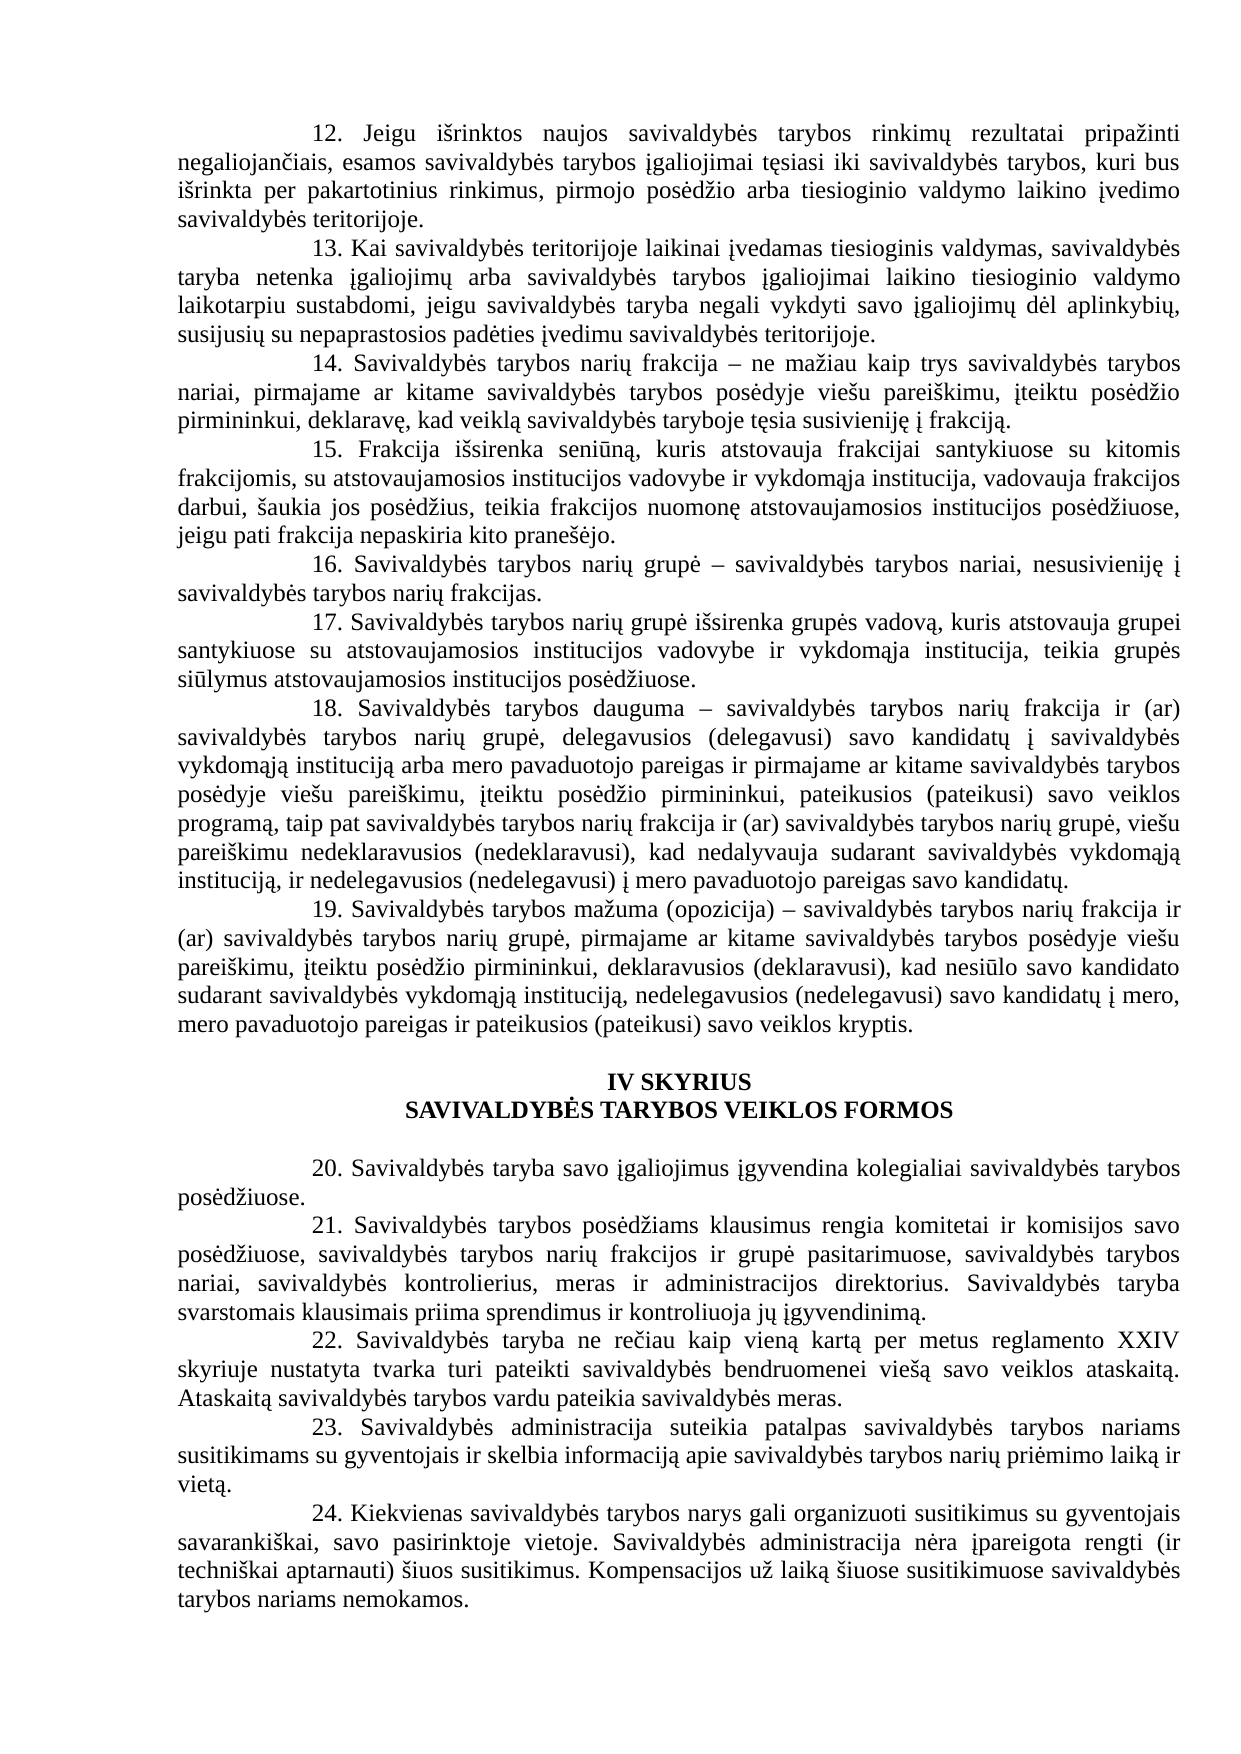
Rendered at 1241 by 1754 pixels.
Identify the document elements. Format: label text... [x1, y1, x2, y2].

text 21. Savivaldybės tarybos posėdžiams klausimus rengia komitetai ir komisijos savo posėdžiuose, savivaldybės tarybos narių frakcijos ir grupė pasitarimuose, savivaldybės tarybos nariai, savivaldybės kontrolierius, meras ir administracijos direktorius. Savivaldybės taryba svarstomais klausimais priima sprendimus ir kontroliuoja jų įgyvendinimą. [177, 1211, 1181, 1326]
text 16. Savivaldybės tarybos narių grupė – savivaldybės tarybos nariai, nesusivieniję į savivaldybės tarybos narių frakcijas. [177, 549, 1181, 607]
text 24. Kiekvienas savivaldybės tarybos narys gali organizuoti susitikimus su gyventojais savarankiškai, savo pasirinktoje vietoje. Savivaldybės administracija nėra įpareigota rengti (ir techniškai aptarnauti) šiuos susitikimus. Kompensacijos už laiką šiuose susitikimuose savivaldybės tarybos nariams nemokamos. [177, 1498, 1181, 1613]
text 22. Savivaldybės taryba ne rečiau kaip vieną kartą per metus reglamento XXIV skyriuje nustatyta tvarka turi pateikti savivaldybės bendruomenei viešą savo veiklos ataskaitą. Ataskaitą savivaldybės tarybos vardu pateikia savivaldybės meras. [177, 1326, 1181, 1412]
text 14. Savivaldybės tarybos narių frakcija – ne mažiau kaip trys savivaldybės tarybos nariai, pirmajame ar kitame savivaldybės tarybos posėdyje viešu pareiškimu, įteiktu posėdžio pirmininkui, deklaravę, kad veiklą savivaldybės taryboje tęsia susivieniję į frakciją. [177, 348, 1181, 434]
text 13. Kai savivaldybės teritorijoje laikinai įvedamas tiesioginis valdymas, savivaldybės taryba netenka įgaliojimų arba savivaldybės tarybos įgaliojimai laikino tiesioginio valdymo laikotarpiu sustabdomi, jeigu savivaldybės taryba negali vykdyti savo įgaliojimų dėl aplinkybių, susijusių su nepaprastosios padėties įvedimu savivaldybės teritorijoje. [177, 233, 1181, 348]
text 15. Frakcija išsirenka seniūną, kuris atstovauja frakcijai santykiuose su kitomis frakcijomis, su atstovaujamosios institucijos vadovybe ir vykdomąja institucija, vadovauja frakcijos darbui, šaukia jos posėdžius, teikia frakcijos nuomonę atstovaujamosios institucijos posėdžiuose, jeigu pati frakcija nepaskiria kito pranešėjo. [177, 434, 1181, 549]
text 20. Savivaldybės taryba savo įgaliojimus įgyvendina kolegialiai savivaldybės tarybos posėdžiuose. [177, 1153, 1181, 1211]
text 19. Savivaldybės tarybos mažuma (opozicija) – savivaldybės tarybos narių frakcija ir (ar) savivaldybės tarybos narių grupė, pirmajame ar kitame savivaldybės tarybos posėdyje viešu pareiškimu, įteiktu posėdžio pirmininkui, deklaravusios (deklaravusi), kad nesiūlo savo kandidato sudarant savivaldybės vykdomąją instituciją, nedelegavusios (nedelegavusi) savo kandidatų į mero, mero pavaduotojo pareigas ir pateikusios (pateikusi) savo veiklos kryptis. [177, 894, 1181, 1038]
text SAVIVALDYBĖS TARYBOS VEIKLOS FORMOS [177, 1096, 1181, 1124]
text 23. Savivaldybės administracija suteikia patalpas savivaldybės tarybos nariams susitikimams su gyventojais ir skelbia informaciją apie savivaldybės tarybos narių priėmimo laiką ir vietą. [177, 1412, 1181, 1498]
text 18. Savivaldybės tarybos dauguma – savivaldybės tarybos narių frakcija ir (ar) savivaldybės tarybos narių grupė, delegavusios (delegavusi) savo kandidatų į savivaldybės vykdomąją instituciją arba mero pavaduotojo pareigas ir pirmajame ar kitame savivaldybės tarybos posėdyje viešu pareiškimu, įteiktu posėdžio pirmininkui, pateikusios (pateikusi) savo veiklos programą, taip pat savivaldybės tarybos narių frakcija ir (ar) savivaldybės tarybos narių grupė, viešu pareiškimu nedeklaravusios (nedeklaravusi), kad nedalyvauja sudarant savivaldybės vykdomąją instituciją, ir nedelegavusios (nedelegavusi) į mero pavaduotojo pareigas savo kandidatų. [177, 693, 1181, 894]
text 17. Savivaldybės tarybos narių grupė išsirenka grupės vadovą, kuris atstovauja grupei santykiuose su atstovaujamosios institucijos vadovybe ir vykdomąja institucija, teikia grupės siūlymus atstovaujamosios institucijos posėdžiuose. [177, 607, 1181, 693]
text IV SKYRIUS [177, 1067, 1181, 1096]
text 12. Jeigu išrinktos naujos savivaldybės tarybos rinkimų rezultatai pripažinti negaliojančiais, esamos savivaldybės tarybos įgaliojimai tęsiasi iki savivaldybės tarybos, kuri bus išrinkta per pakartotinius rinkimus, pirmojo posėdžio arba tiesioginio valdymo laikino įvedimo savivaldybės teritorijoje. [177, 118, 1181, 233]
